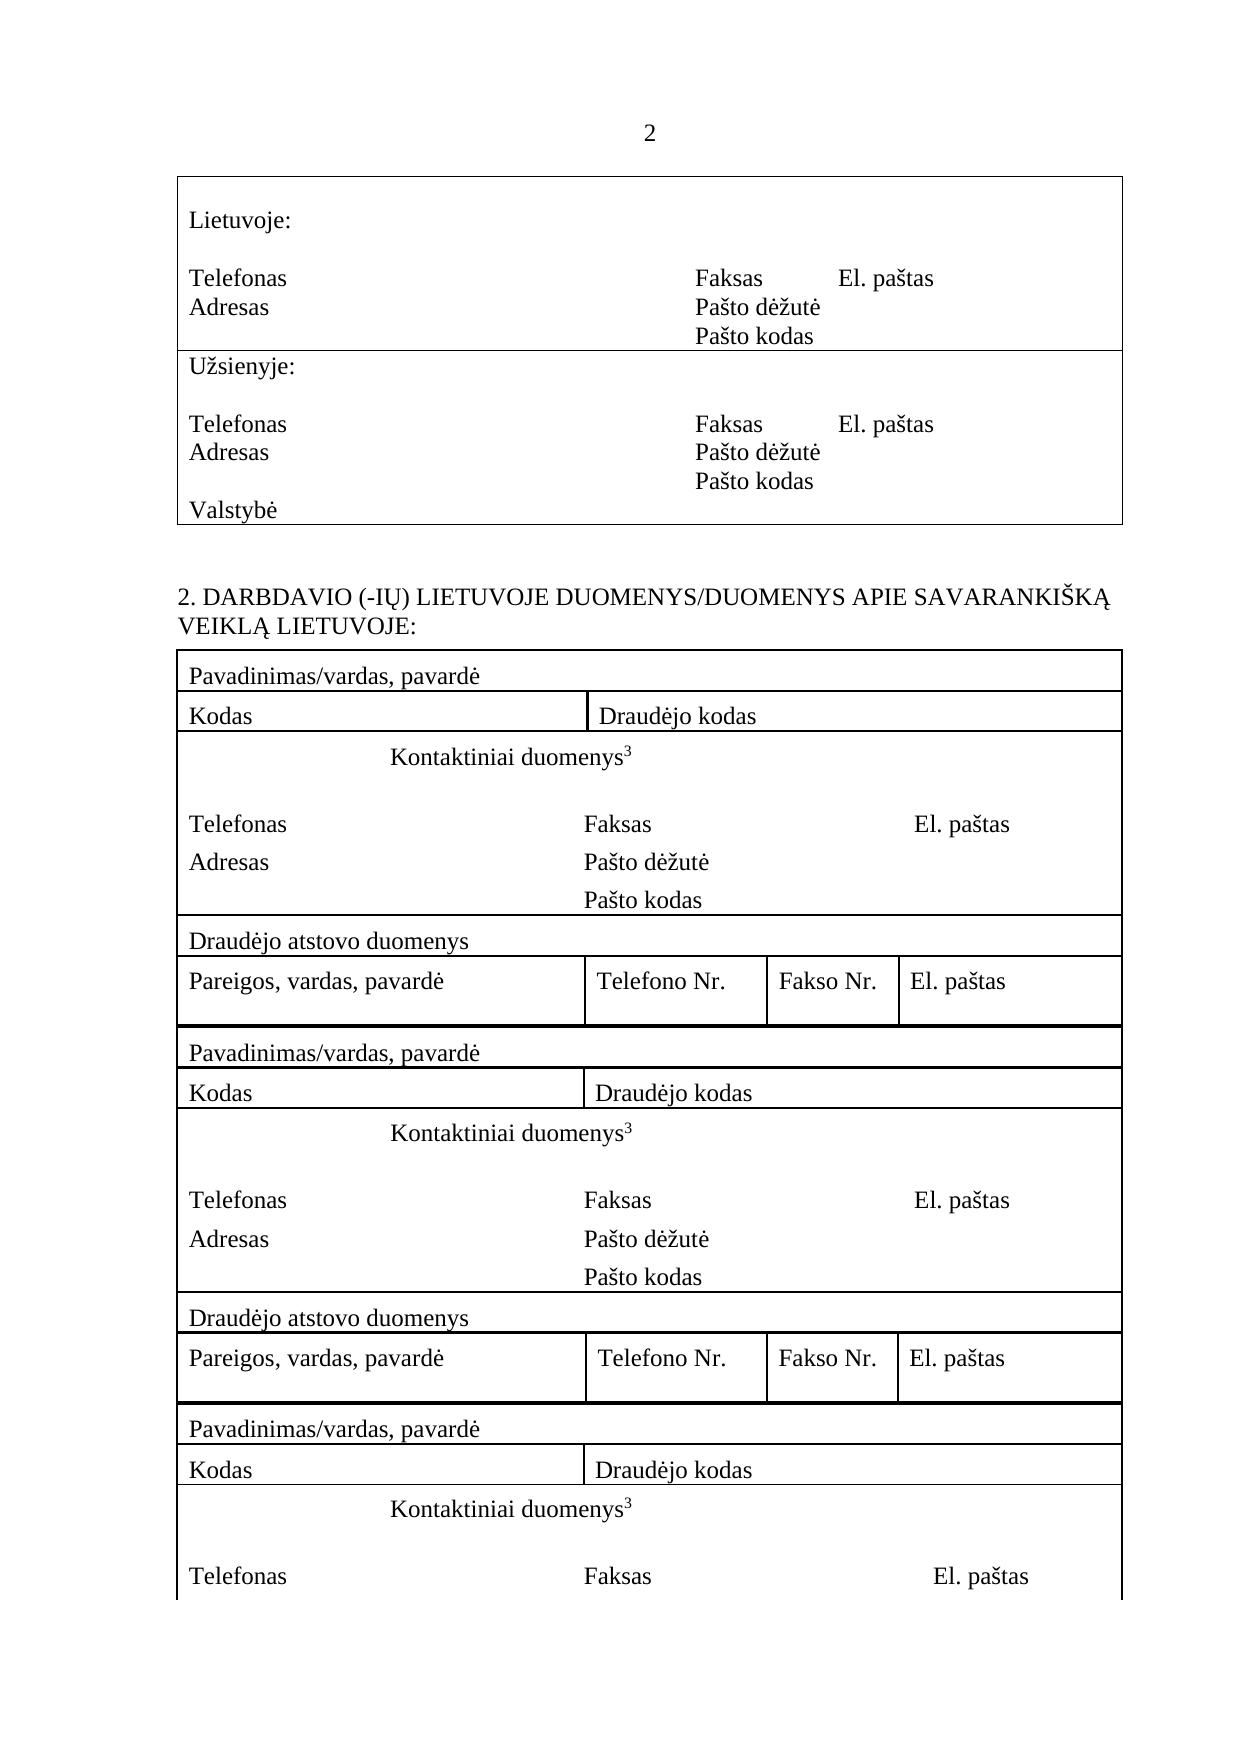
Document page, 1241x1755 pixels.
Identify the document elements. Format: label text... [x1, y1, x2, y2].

table_cell Fakso Nr. [768, 1334, 897, 1401]
table_cell Kontaktiniai duomenys3 [379, 1485, 952, 1523]
table_cell [178, 1523, 379, 1552]
text 2. DARBDAVIO (-IŲ) LIETUVOJE DUOMENYS/DUOMENYS APIE SAVARANKIŠKĄ VEIKLĄ LIETUVOJE: [177, 582, 1122, 640]
table_cell [684, 351, 1122, 409]
table_cell Pašto dėžutė [684, 438, 1122, 466]
table_cell Telefonas [178, 263, 684, 292]
table_cell Draudėjo kodas [589, 692, 1121, 730]
table_cell Pašto kodas [572, 1253, 1121, 1291]
table_cell Telefonas [178, 799, 378, 838]
table_cell [498, 876, 572, 914]
table_cell Faksas El. paštas [572, 1176, 1121, 1214]
table_cell [573, 1590, 1121, 1599]
table_cell [379, 1176, 572, 1214]
table_cell Pašto kodas [684, 466, 1122, 495]
table_cell [952, 1485, 1121, 1523]
table_cell [343, 177, 943, 205]
table_cell [379, 799, 572, 838]
table_cell [178, 1253, 498, 1291]
table_header Pavadinimas/vardas, pavardė [178, 651, 1121, 690]
table_cell [684, 205, 1122, 263]
table_cell Kontaktiniai duomenys3 [379, 732, 916, 771]
table_cell Faksas El. paštas [684, 409, 1122, 437]
table_cell [573, 1523, 1121, 1552]
table_cell Faksas El. paštas [573, 1552, 1121, 1590]
table_cell Pareigos, vardas, pavardė [178, 957, 584, 1024]
table_cell [178, 1147, 379, 1176]
table_cell Adresas [178, 438, 684, 495]
table_cell Kodas [178, 1445, 583, 1483]
table_cell [178, 876, 498, 914]
table_cell [572, 771, 1121, 799]
table_cell Fakso Nr. [768, 957, 898, 1024]
table_cell [498, 1253, 572, 1291]
table_cell Užsienyje: [178, 351, 343, 409]
table_cell Draudėjo kodas [585, 1069, 1121, 1107]
table_cell [343, 205, 684, 263]
table_cell Kodas [178, 692, 586, 730]
table_cell Adresas [178, 292, 684, 350]
table_cell Telefonas [178, 409, 684, 437]
table_cell Pašto dėžutė [572, 838, 1121, 876]
table_cell Telefonas [178, 1552, 379, 1590]
table_cell [916, 732, 1121, 771]
table_cell [379, 1214, 572, 1253]
table_cell [379, 1552, 572, 1590]
table_header Pavadinimas/vardas, pavardė [178, 1028, 1121, 1066]
table_cell [379, 1590, 572, 1599]
table_cell Pašto dėžutė [684, 292, 1122, 320]
table_cell Pašto dėžutė [572, 1214, 1121, 1253]
table_cell [178, 177, 343, 205]
table_cell Draudėjo atstovo duomenys [178, 1293, 1121, 1331]
table_cell [178, 1590, 379, 1599]
table_cell Pašto kodas [684, 320, 1122, 350]
table_cell Pašto kodas [572, 876, 1121, 914]
table_cell [379, 838, 572, 876]
table_cell Valstybė [178, 495, 684, 524]
table_header Pavadinimas/vardas, pavardė [178, 1405, 1121, 1443]
table_cell [572, 1147, 1121, 1176]
table_cell Telefonas [178, 1176, 379, 1214]
table_cell Telefono Nr. [586, 957, 766, 1024]
table_cell [343, 351, 684, 409]
table_cell Pareigos, vardas, pavardė [178, 1334, 585, 1401]
table_cell Telefono Nr. [587, 1334, 766, 1401]
table_cell [178, 1109, 379, 1147]
table_cell [684, 495, 1122, 524]
table_cell El. paštas [900, 957, 1121, 1024]
table_cell [178, 732, 378, 771]
table_cell Lietuvoje: [178, 205, 343, 263]
table_cell Draudėjo atstovo duomenys [178, 916, 1121, 955]
table_cell Faksas El. paštas [684, 263, 1122, 292]
table_cell Kontaktiniai duomenys3 [379, 1109, 965, 1147]
table_cell Draudėjo kodas [585, 1445, 1121, 1483]
table_cell [965, 1109, 1121, 1147]
table_cell Adresas [178, 838, 378, 876]
table_cell [379, 1147, 572, 1176]
table_cell Kodas [178, 1069, 583, 1107]
table_cell Faksas El. paštas [572, 799, 1121, 838]
table_cell [379, 1523, 572, 1552]
table_cell [379, 771, 572, 799]
table_cell [943, 177, 1122, 205]
table_cell [178, 1485, 379, 1523]
table_cell [178, 771, 378, 799]
table_cell Adresas [178, 1214, 379, 1253]
table_cell El. paštas [899, 1334, 1121, 1401]
